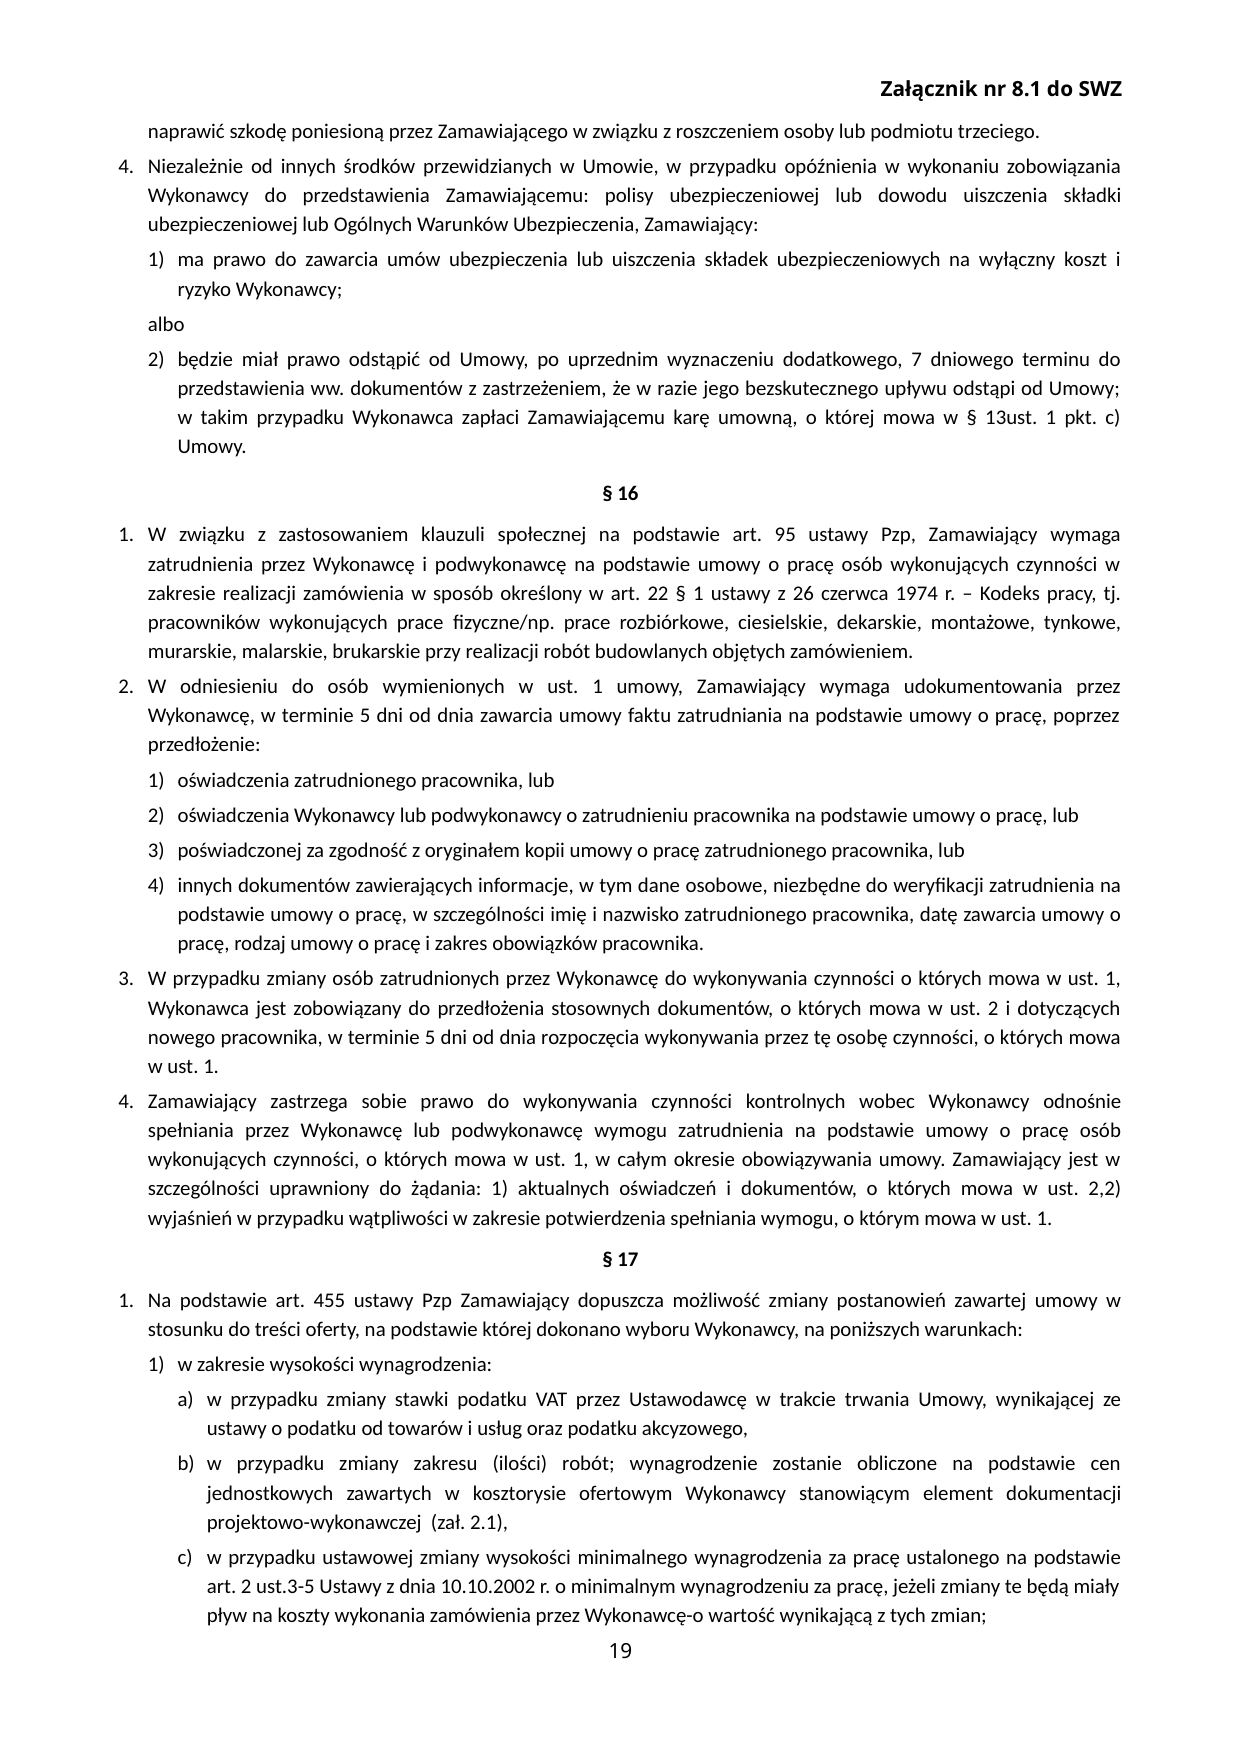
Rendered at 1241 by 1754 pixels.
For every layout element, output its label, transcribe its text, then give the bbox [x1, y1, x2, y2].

list poświadczonej za zgodność z oryginałem kopii umowy o pracę zatrudnionego pracownika, lub [148, 837, 1122, 862]
list innych dokumentów zawierających informacje, w tym dane osobowe, niezbędne do weryfikacji zatrudnienia na podstawie umowy o pracę, w szczególności imię i nazwisko zatrudnionego pracownika, datę zawarcia umowy o pracę, rodzaj umowy o pracę i zakres obowiązków pracownika. [148, 872, 1122, 956]
list W odniesieniu do osób wymienionych w ust. 1 umowy, Zamawiający wymaga udokumentowania przez Wykonawcę, w terminie 5 dni od dnia zawarcia umowy faktu zatrudniania na podstawie umowy o pracę, poprzez przedłożenie: [118, 673, 1122, 757]
list w przypadku zmiany zakresu (ilości) robót; wynagrodzenie zostanie obliczone na podstawie cen jednostkowych zawartych w kosztorysie ofertowym Wykonawcy stanowiącym element dokumentacji projektowo-wykonawczej (zał. 2.1), [177, 1451, 1122, 1534]
text § 17 [118, 1246, 1122, 1271]
list oświadczenia zatrudnionego pracownika, lub [148, 767, 1122, 792]
list Zamawiający zastrzega sobie prawo do wykonywania czynności kontrolnych wobec Wykonawcy odnośnie spełniania przez Wykonawcę lub podwykonawcę wymogu zatrudnienia na podstawie umowy o pracę osób wykonujących czynności, o których mowa w ust. 1, w całym okresie obowiązywania umowy. Zamawiający jest w szczególności uprawniony do żądania: 1) aktualnych oświadczeń i dokumentów, o których mowa w ust. 2,2) wyjaśnień w przypadku wątpliwości w zakresie potwierdzenia spełniania wymogu, o którym mowa w ust. 1. [118, 1088, 1122, 1230]
list w przypadku ustawowej zmiany wysokości minimalnego wynagrodzenia za pracę ustalonego na podstawie art. 2 ust.3-5 Ustawy z dnia 10.10.2002 r. o minimalnym wynagrodzeniu za pracę, jeżeli zmiany te będą miały pływ na koszty wykonania zamówienia przez Wykonawcę-o wartość wynikającą z tych zmian; [177, 1544, 1122, 1628]
list będzie miał prawo odstąpić od Umowy, po uprzednim wyznaczeniu dodatkowego, 7 dniowego terminu do przedstawienia ww. dokumentów z zastrzeżeniem, że w razie jego bezskutecznego upływu odstąpi od Umowy; w takim przypadku Wykonawca zapłaci Zamawiającemu karę umowną, o której mowa w § 13ust. 1 pkt. c) Umowy. [148, 346, 1122, 459]
list w przypadku zmiany stawki podatku VAT przez Ustawodawcę w trakcie trwania Umowy, wynikającej ze ustawy o podatku od towarów i usług oraz podatku akcyzowego, [177, 1386, 1122, 1441]
list W przypadku zmiany osób zatrudnionych przez Wykonawcę do wykonywania czynności o których mowa w ust. 1, Wykonawca jest zobowiązany do przedłożenia stosownych dokumentów, o których mowa w ust. 2 i dotyczących nowego pracownika, w terminie 5 dni od dnia rozpoczęcia wykonywania przez tę osobę czynności, o których mowa w ust. 1. [118, 966, 1122, 1078]
list Na podstawie art. 455 ustawy Pzp Zamawiający dopuszcza możliwość zmiany postanowień zawartej umowy w stosunku do treści oferty, na podstawie której dokonano wyboru Wykonawcy, na poniższych warunkach: [118, 1287, 1122, 1341]
list W związku z zastosowaniem klauzuli społecznej na podstawie art. 95 ustawy Pzp, Zamawiający wymaga zatrudnienia przez Wykonawcę i podwykonawcę na podstawie umowy o pracę osób wykonujących czynności w zakresie realizacji zamówienia w sposób określony w art. 22 § 1 ustawy z 26 czerwca 1974 r. – Kodeks pracy, tj. pracowników wykonujących prace fizyczne/np. prace rozbiórkowe, ciesielskie, dekarskie, montażowe, tynkowe, murarskie, malarskie, brukarskie przy realizacji robót budowlanych objętych zamówieniem. [118, 522, 1122, 664]
list oświadczenia Wykonawcy lub podwykonawcy o zatrudnieniu pracownika na podstawie umowy o pracę, lub [148, 802, 1122, 827]
list w zakresie wysokości wynagrodzenia: [148, 1351, 1122, 1377]
text albo [148, 311, 1122, 336]
text § 16 [118, 481, 1122, 506]
list Niezależnie od innych środków przewidzianych w Umowie, w przypadku opóźnienia w wykonaniu zobowiązania Wykonawcy do przedstawienia Zamawiającemu: polisy ubezpieczeniowej lub dowodu uiszczenia składki ubezpieczeniowej lub Ogólnych Warunków Ubezpieczenia, Zamawiający: [118, 153, 1122, 237]
list ma prawo do zawarcia umów ubezpieczenia lub uiszczenia składek ubezpieczeniowych na wyłączny koszt i ryzyko Wykonawcy; [148, 247, 1122, 301]
list naprawić szkodę poniesioną przez Zamawiającego w związku z roszczeniem osoby lub podmiotu trzeciego. [118, 118, 1122, 143]
